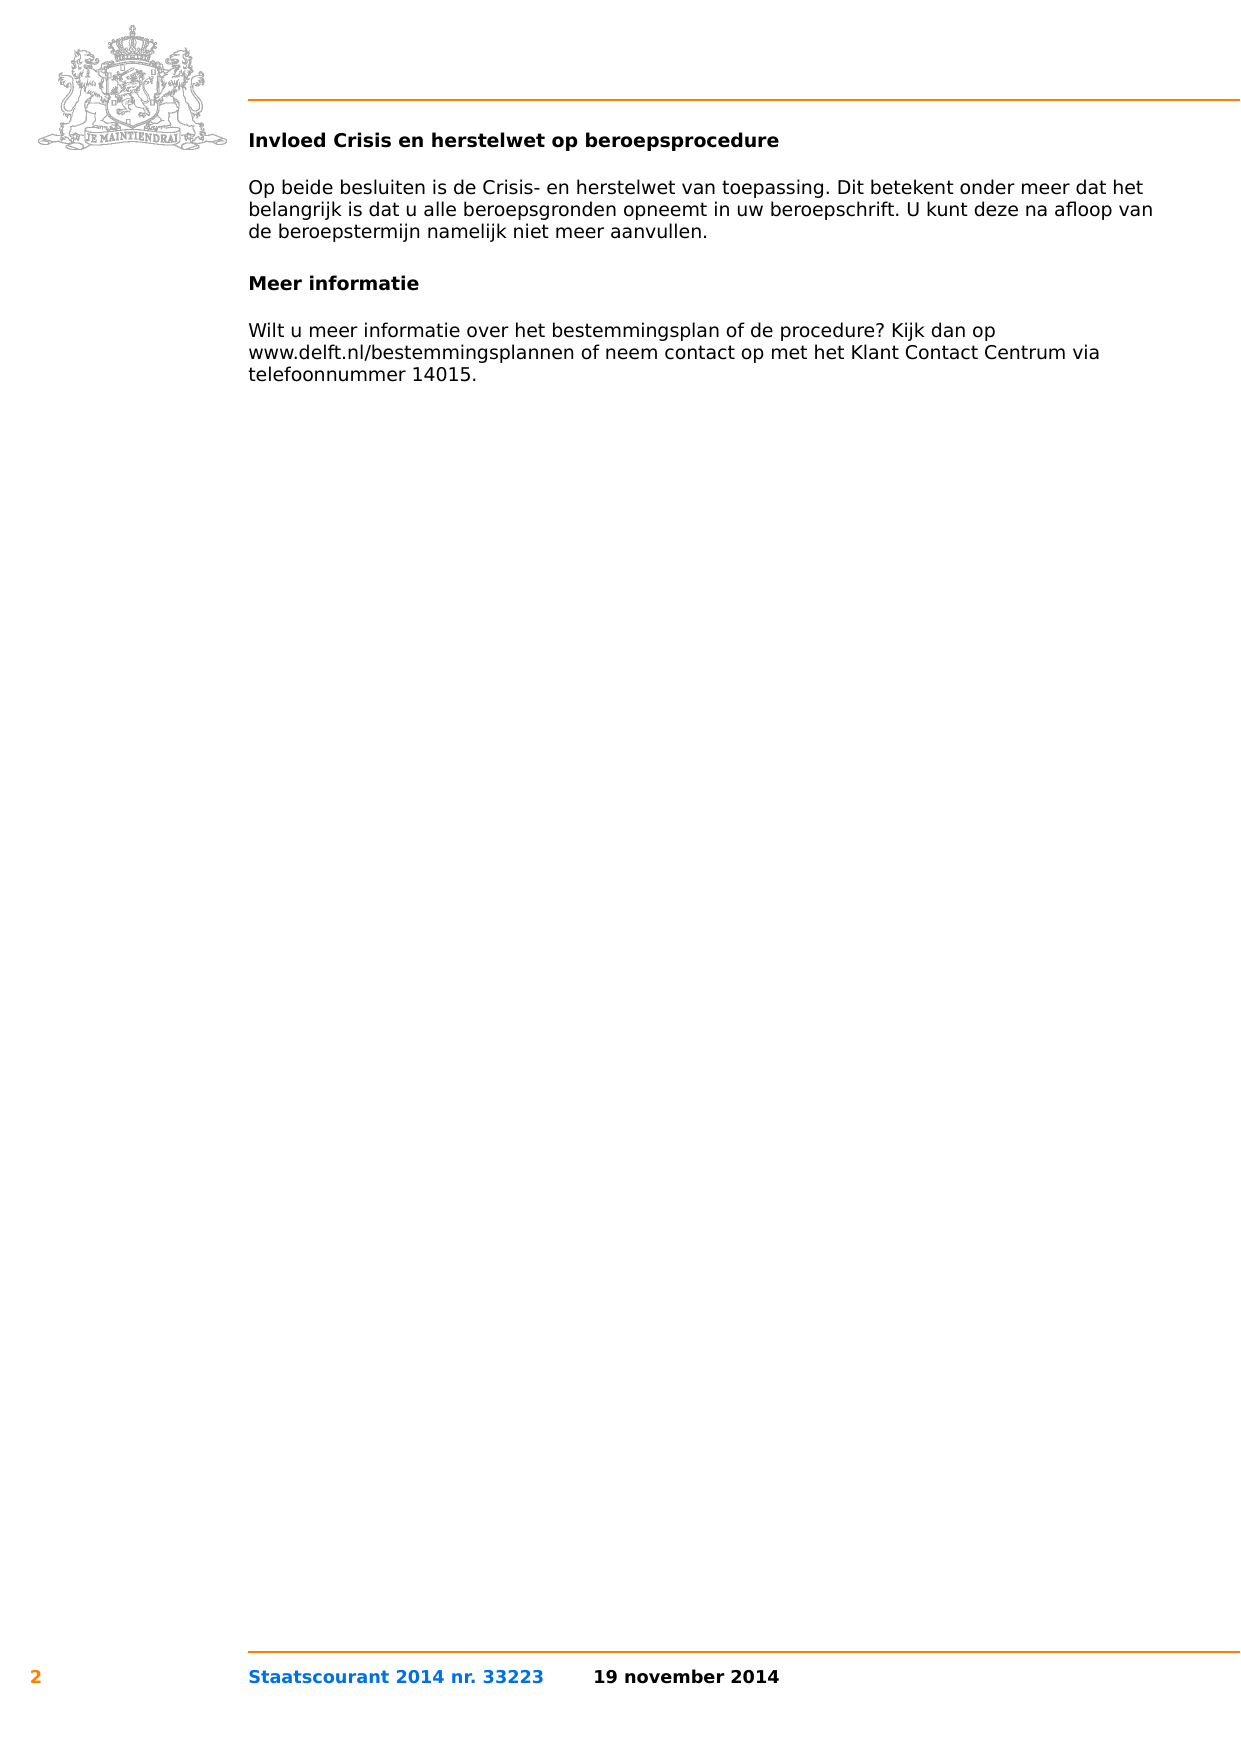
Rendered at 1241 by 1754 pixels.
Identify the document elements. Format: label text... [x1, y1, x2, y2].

text Op beide besluiten is de Crisis- en herstelwet van toepassing. Dit betekent onder meer dat het belangrijk is dat u alle beroepsgronden opneemt in uw beroepschrift. U kunt deze na afloop van de beroepstermijn namelijk niet meer aanvullen. [248, 177, 1163, 243]
text Wilt u meer informatie over het bestemmingsplan of de procedure? Kijk dan op www.delft.nl/bestemmingsplannen of neem contact op met het Klant Contact Centrum via telefoonnummer 14015. [248, 320, 1163, 386]
subtitle Meer informatie [248, 273, 1163, 295]
picture [38, 25, 227, 150]
subtitle Invloed Crisis en herstelwet op beroepsprocedure [248, 130, 1163, 152]
